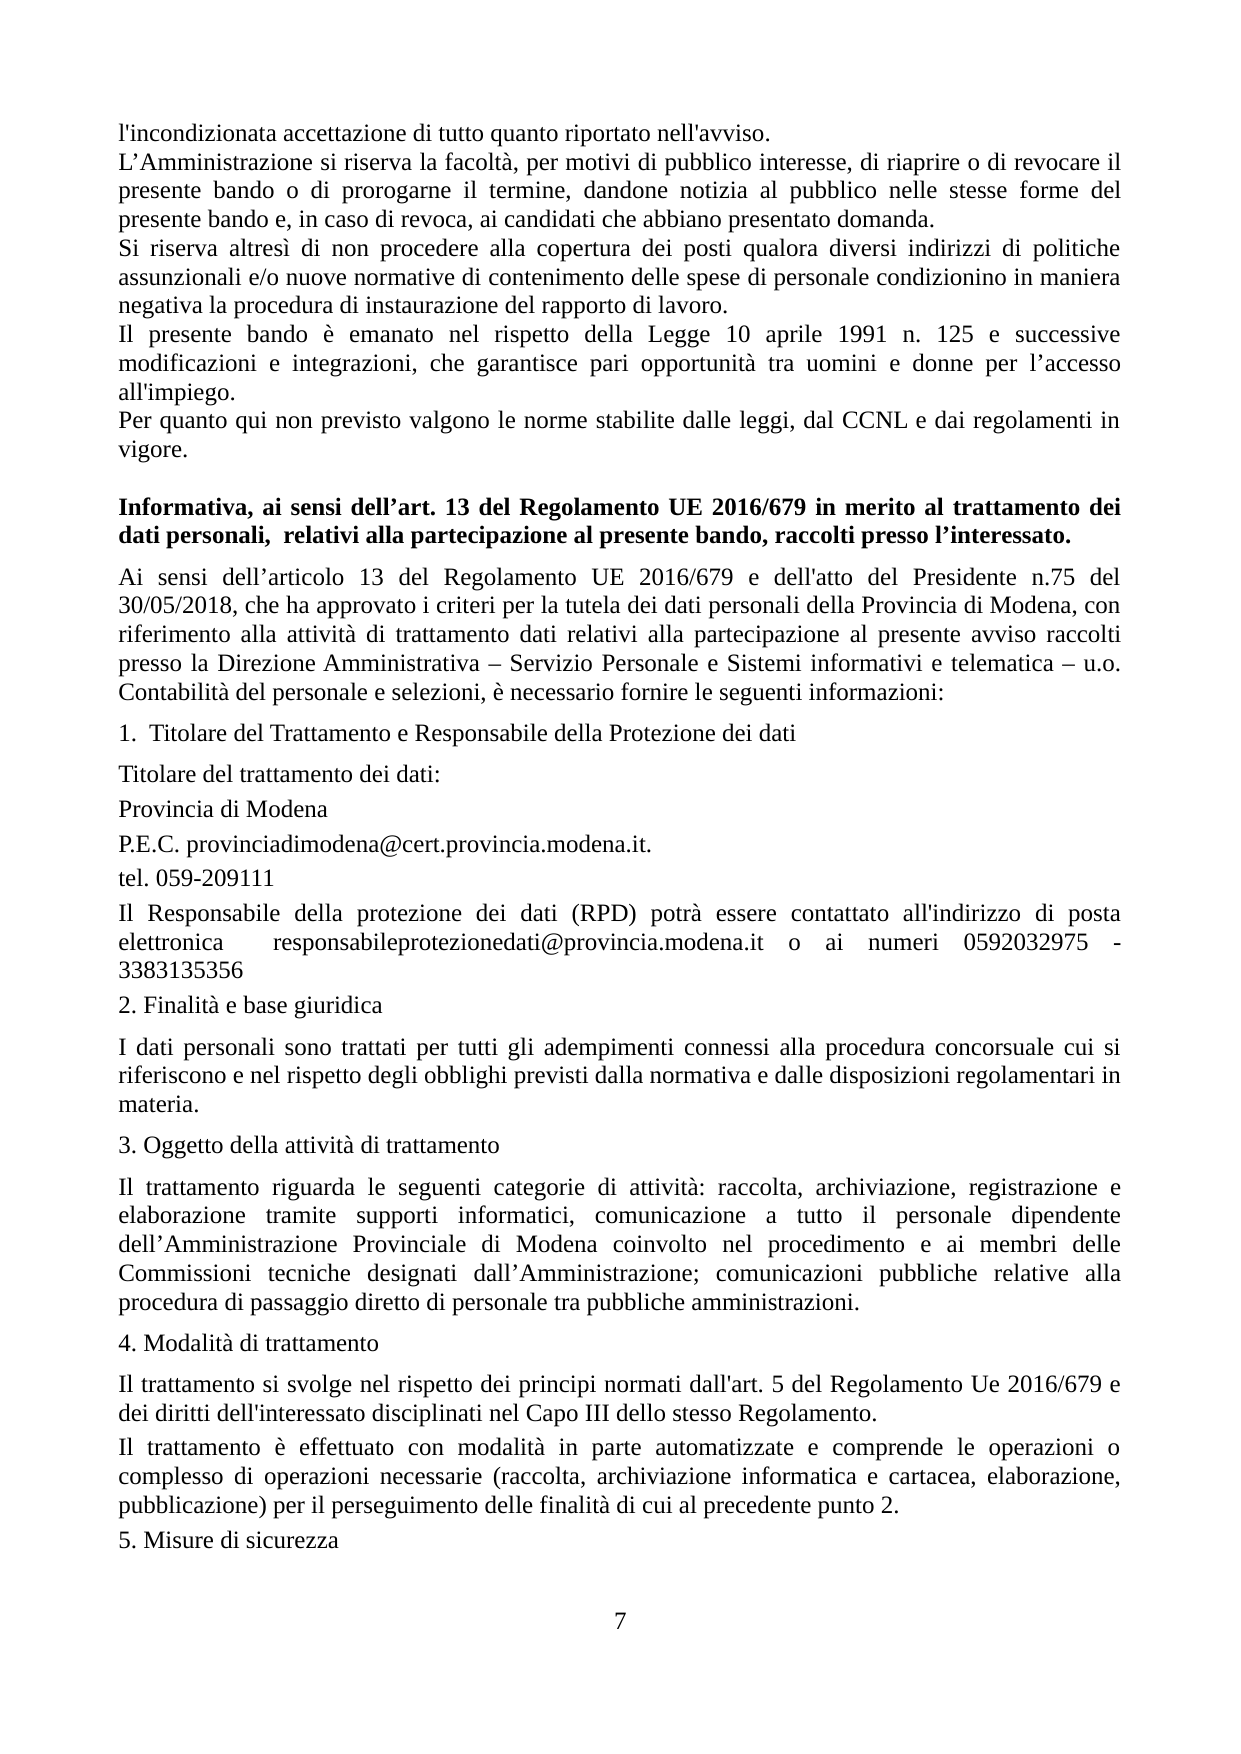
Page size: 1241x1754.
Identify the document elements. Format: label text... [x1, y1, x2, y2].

text Informativa, ai sensi dell’art. 13 del Regolamento UE 2016/679 in merito al trattamento dei dati personali, relativi alla partecipazione al presente bando, raccolti presso l’interessato. [118, 492, 1122, 549]
text I dati personali sono trattati per tutti gli adempimenti connessi alla procedura concorsuale cui si riferiscono e nel rispetto degli obblighi previsti dalla normativa e dalle disposizioni regolamentari in materia. [118, 1032, 1122, 1118]
text 5. Misure di sicurezza [118, 1525, 1122, 1553]
text P.E.C. provinciadimodena@cert.provincia.modena.it. [118, 829, 1122, 857]
text 3. Oggetto della attività di trattamento [118, 1130, 1122, 1159]
text l'incondizionata accettazione di tutto quanto riportato nell'avviso. [118, 118, 1122, 147]
text Ai sensi dell’articolo 13 del Regolamento UE 2016/679 e dell'atto del Presidente n.75 del 30/05/2018, che ha approvato i criteri per la tutela dei dati personali della Provincia di Modena, con riferimento alla attività di trattamento dati relativi alla partecipazione al presente avviso raccolti presso la Direzione Amministrativa – Servizio Personale e Sistemi informativi e telematica – u.o. Contabilità del personale e selezioni, è necessario fornire le seguenti informazioni: [118, 562, 1122, 706]
text Il presente bando è emanato nel rispetto della Legge 10 aprile 1991 n. 125 e successive modificazioni e integrazioni, che garantisce pari opportunità tra uomini e donne per l’accesso all'impiego. [118, 319, 1122, 406]
text Provincia di Modena [118, 794, 1122, 823]
text Il trattamento è effettuato con modalità in parte automatizzate e comprende le operazioni o complesso di operazioni necessarie (raccolta, archiviazione informatica e cartacea, elaborazione, pubblicazione) per il perseguimento delle finalità di cui al precedente punto 2. [118, 1432, 1122, 1519]
text 1. Titolare del Trattamento e Responsabile della Protezione dei dati [118, 718, 1122, 747]
text L’Amministrazione si riserva la facoltà, per motivi di pubblico interesse, di riaprire o di revocare il presente bando o di prorogarne il termine, dandone notizia al pubblico nelle stesse forme del presente bando e, in caso di revoca, ai candidati che abbiano presentato domanda. [118, 147, 1122, 233]
text Il trattamento riguarda le seguenti categorie di attività: raccolta, archiviazione, registrazione e elaborazione tramite supporti informatici, comunicazione a tutto il personale dipendente dell’Amministrazione Provinciale di Modena coinvolto nel procedimento e ai membri delle Commissioni tecniche designati dall’Amministrazione; comunicazioni pubbliche relative alla procedura di passaggio diretto di personale tra pubbliche amministrazioni. [118, 1172, 1122, 1315]
text Si riserva altresì di non procedere alla copertura dei posti qualora diversi indirizzi di politiche assunzionali e/o nuove normative di contenimento delle spese di personale condizionino in maniera negativa la procedura di instaurazione del rapporto di lavoro. [118, 233, 1122, 319]
text Il trattamento si svolge nel rispetto dei principi normati dall'art. 5 del Regolamento Ue 2016/679 e dei diritti dell'interessato disciplinati nel Capo III dello stesso Regolamento. [118, 1369, 1122, 1427]
text 4. Modalità di trattamento [118, 1328, 1122, 1357]
text Il Responsabile della protezione dei dati (RPD) potrà essere contattato all'indirizzo di posta elettronica responsabileprotezionedati@provincia.modena.it o ai numeri 0592032975 - 3383135356 [118, 898, 1122, 984]
text tel. 059-209111 [118, 863, 1122, 892]
text 2. Finalità e base giuridica [118, 990, 1122, 1019]
text Titolare del trattamento dei dati: [118, 759, 1122, 788]
text Per quanto qui non previsto valgono le norme stabilite dalle leggi, dal CCNL e dai regolamenti in vigore. [118, 406, 1122, 463]
